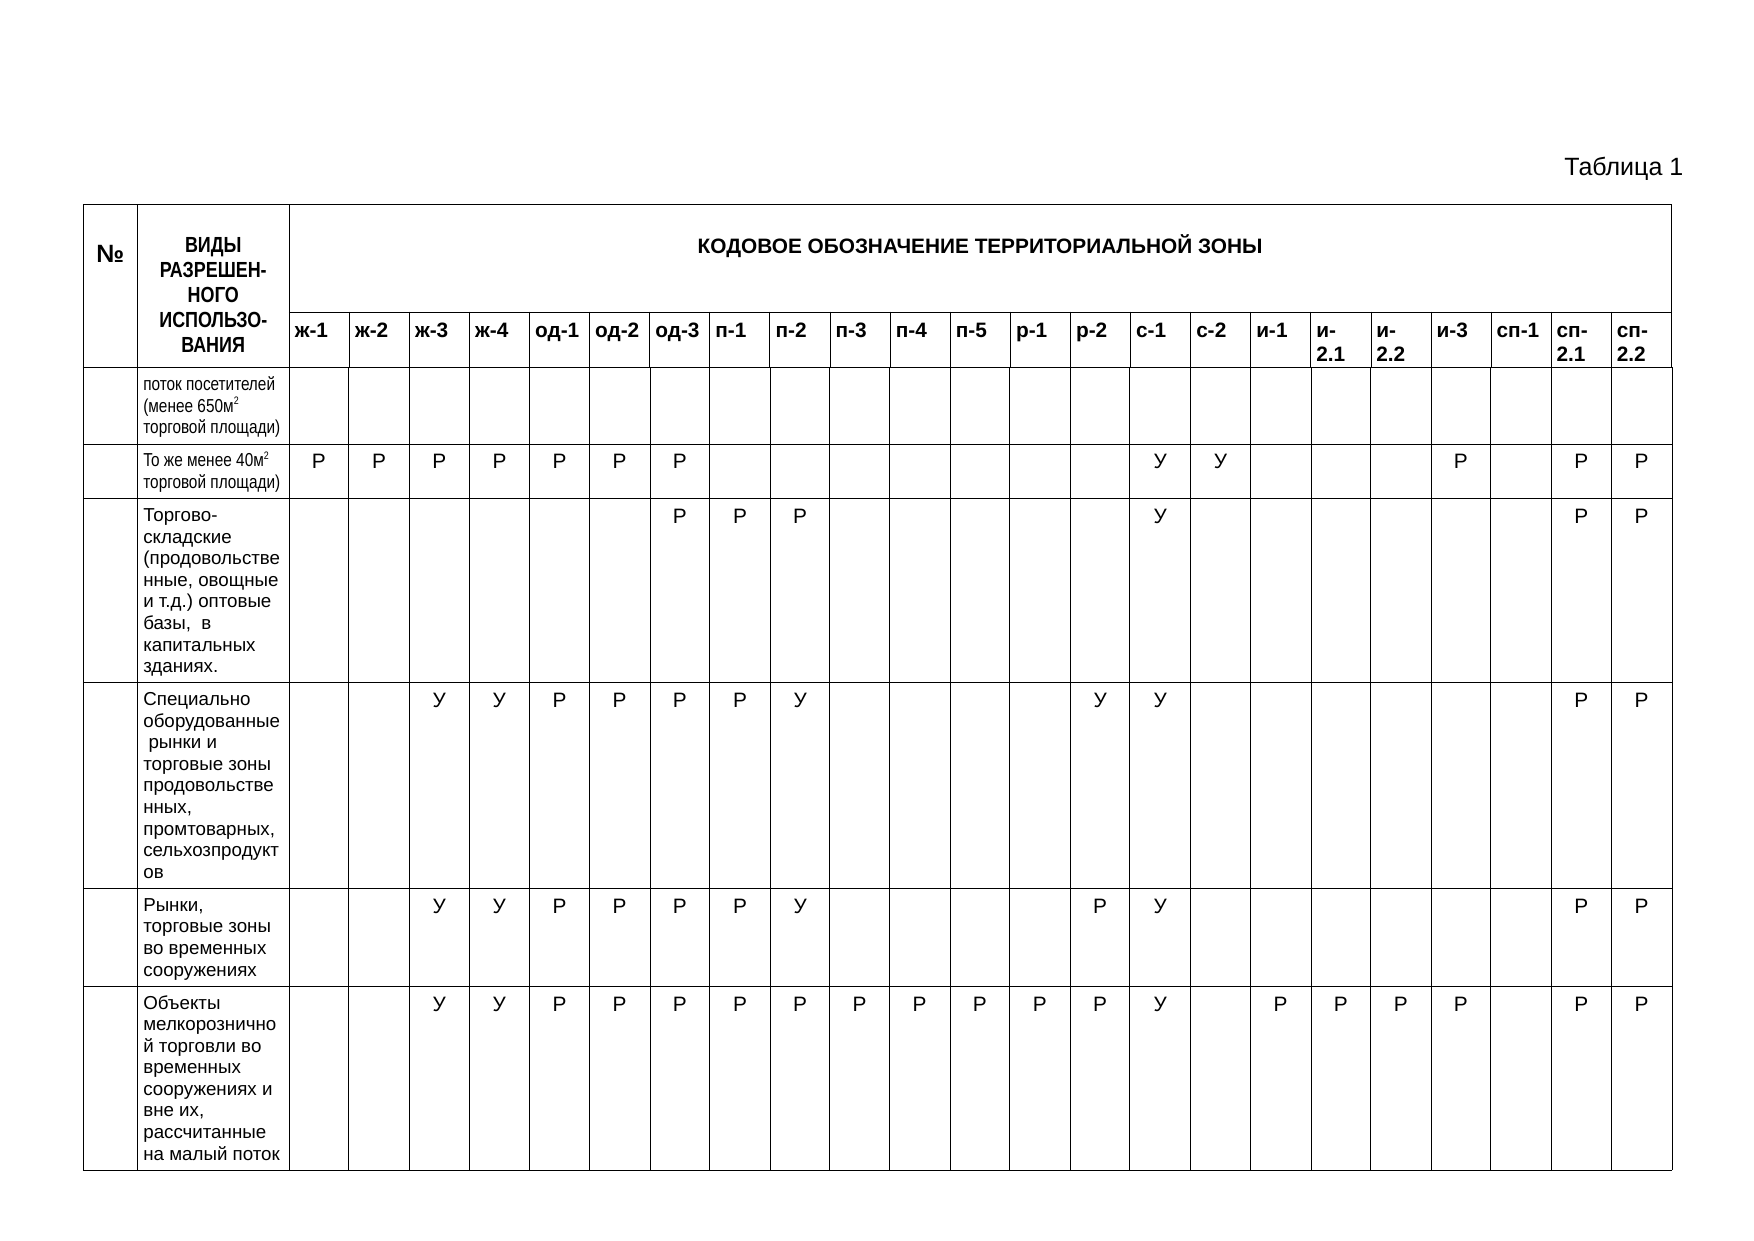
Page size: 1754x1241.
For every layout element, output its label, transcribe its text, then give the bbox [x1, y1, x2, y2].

table_cell [890, 368, 950, 443]
table_cell [1251, 889, 1311, 986]
table_cell Р [1612, 445, 1672, 498]
table_cell [1371, 889, 1431, 986]
table_cell Торгово-складские (продовольственные, овощные и т.д.) оптовые базы, в капитальных зданиях. [138, 499, 289, 682]
table_cell [951, 889, 1009, 986]
table_cell Р [1612, 987, 1672, 1170]
table_cell [830, 368, 889, 443]
table_cell Р [1071, 889, 1129, 986]
table_cell Р [410, 445, 469, 498]
table_cell [1010, 683, 1070, 888]
table_cell [1191, 987, 1250, 1170]
table_cell [1191, 499, 1250, 682]
table_cell [1432, 889, 1490, 986]
table_cell [84, 499, 137, 682]
table_cell [1312, 368, 1370, 443]
table_cell Р [1612, 889, 1672, 986]
table_cell У [1130, 683, 1190, 888]
table_cell Р [651, 445, 709, 498]
table_cell [470, 368, 529, 443]
table_cell [1552, 368, 1611, 443]
table_cell [1071, 445, 1129, 498]
table_cell Р [590, 445, 650, 498]
table_cell [1191, 368, 1250, 443]
table_cell [1010, 499, 1070, 682]
table_cell [830, 499, 889, 682]
table_cell [1071, 499, 1129, 682]
table_cell У [410, 987, 469, 1170]
table_cell [1010, 368, 1070, 443]
table_cell Р [830, 987, 889, 1170]
table_cell [84, 368, 137, 443]
table_cell Р [710, 499, 770, 682]
table_cell [84, 445, 137, 498]
table_cell Р [1552, 987, 1611, 1170]
table_cell [890, 683, 950, 888]
table_cell [771, 368, 829, 443]
table_cell Р [1312, 987, 1370, 1170]
table_cell [1491, 499, 1551, 682]
table_cell [1251, 368, 1311, 443]
table_cell Р [890, 987, 950, 1170]
table_cell Р [349, 445, 409, 498]
table_cell [951, 368, 1009, 443]
table_cell [951, 445, 1009, 498]
table_cell [1491, 683, 1551, 888]
table_cell У [771, 889, 829, 986]
table_cell [84, 987, 137, 1170]
table_cell У [470, 683, 529, 888]
table_cell [830, 683, 889, 888]
table_cell [1251, 683, 1311, 888]
table_cell [1312, 683, 1370, 888]
table_cell Р [590, 683, 650, 888]
table_cell [890, 499, 950, 682]
table_cell Р [710, 683, 770, 888]
table_cell Р [1010, 987, 1070, 1170]
table_cell [1491, 987, 1551, 1170]
table_cell [830, 889, 889, 986]
table_cell [951, 683, 1009, 888]
table_cell Р [530, 683, 589, 888]
table_cell [1491, 368, 1551, 443]
table_cell Р [1552, 889, 1611, 986]
table_cell [290, 499, 348, 682]
table_cell Р [470, 445, 529, 498]
table_cell [530, 499, 589, 682]
table_cell Р [1251, 987, 1311, 1170]
table_cell [890, 445, 950, 498]
table_cell [1612, 368, 1672, 443]
table_cell [1130, 368, 1190, 443]
table_cell [349, 889, 409, 986]
table_cell [530, 368, 589, 443]
table_cell [590, 368, 650, 443]
table_cell У [771, 683, 829, 888]
table_cell [1191, 889, 1250, 986]
table_cell Специально оборудованные рынки и торговые зоны продовольственных, промтоварных, сельхозпродуктов [138, 683, 289, 888]
table_cell У [1071, 683, 1129, 888]
table_cell Рынки, торговые зоны во временных сооружениях [138, 889, 289, 986]
table_cell Р [530, 987, 589, 1170]
table_cell [1312, 499, 1370, 682]
table_cell Объекты мелкорозничной торговли во временных сооружениях и вне их, рассчитанные на малый поток [138, 987, 289, 1170]
table_cell У [1130, 445, 1190, 498]
table_cell [1010, 445, 1070, 498]
table_cell Р [290, 445, 348, 498]
table_cell [290, 889, 348, 986]
table_cell У [470, 987, 529, 1170]
table_cell У [410, 683, 469, 888]
table_cell [1312, 889, 1370, 986]
table_cell Р [1612, 683, 1672, 888]
table_cell [710, 368, 770, 443]
table_cell [410, 499, 469, 682]
table_cell [1491, 445, 1551, 498]
table_cell Р [771, 987, 829, 1170]
table_cell [1251, 445, 1311, 498]
table_cell Р [1552, 445, 1611, 498]
table_cell [1491, 889, 1551, 986]
table_cell У [1191, 445, 1250, 498]
table_cell [1251, 499, 1311, 682]
table_cell [84, 683, 137, 888]
table_cell Р [590, 889, 650, 986]
table_cell [1010, 889, 1070, 986]
table_cell Р [1432, 445, 1490, 498]
table_cell [951, 499, 1009, 682]
table_cell [410, 368, 469, 443]
table_cell Р [530, 445, 589, 498]
table_cell [470, 499, 529, 682]
table_cell [349, 368, 409, 443]
table_cell [1371, 683, 1431, 888]
table_cell Р [771, 499, 829, 682]
table_cell [590, 499, 650, 682]
table_cell [349, 683, 409, 888]
table_cell [290, 987, 348, 1170]
table_cell Р [590, 987, 650, 1170]
table_cell Р [651, 499, 709, 682]
table_cell [1432, 683, 1490, 888]
table_cell [349, 499, 409, 682]
table_cell [890, 889, 950, 986]
table_cell [1071, 368, 1129, 443]
table_cell [1371, 445, 1431, 498]
table_cell [1371, 368, 1431, 443]
table_cell Р [710, 889, 770, 986]
table_cell Р [651, 889, 709, 986]
table_cell Р [651, 987, 709, 1170]
table_cell поток посетителей (менее 650м2 торговой площади) [138, 368, 289, 443]
table_cell Р [1071, 987, 1129, 1170]
table_cell [84, 889, 137, 986]
table_cell [830, 445, 889, 498]
table_cell У [410, 889, 469, 986]
table_cell [1371, 499, 1431, 682]
table_cell Р [1552, 499, 1611, 682]
table_cell Р [951, 987, 1009, 1170]
table_cell Р [710, 987, 770, 1170]
table_cell Р [1432, 987, 1490, 1170]
table_cell У [1130, 889, 1190, 986]
table_cell [651, 368, 709, 443]
table_cell Р [1612, 499, 1672, 682]
table_cell [1191, 683, 1250, 888]
table_cell [710, 445, 770, 498]
table_cell [1312, 445, 1370, 498]
table_cell [1432, 499, 1490, 682]
table_cell Р [530, 889, 589, 986]
table_cell [290, 368, 348, 443]
table_cell Р [651, 683, 709, 888]
table_cell [290, 683, 348, 888]
table_cell [1432, 368, 1490, 443]
table_cell [349, 987, 409, 1170]
table_cell У [1130, 499, 1190, 682]
table_cell [771, 445, 829, 498]
table_cell Р [1552, 683, 1611, 888]
table_cell Р [1371, 987, 1431, 1170]
table_cell У [1130, 987, 1190, 1170]
table_cell У [470, 889, 529, 986]
table_cell То же менее 40м2 торговой площади) [138, 445, 289, 498]
